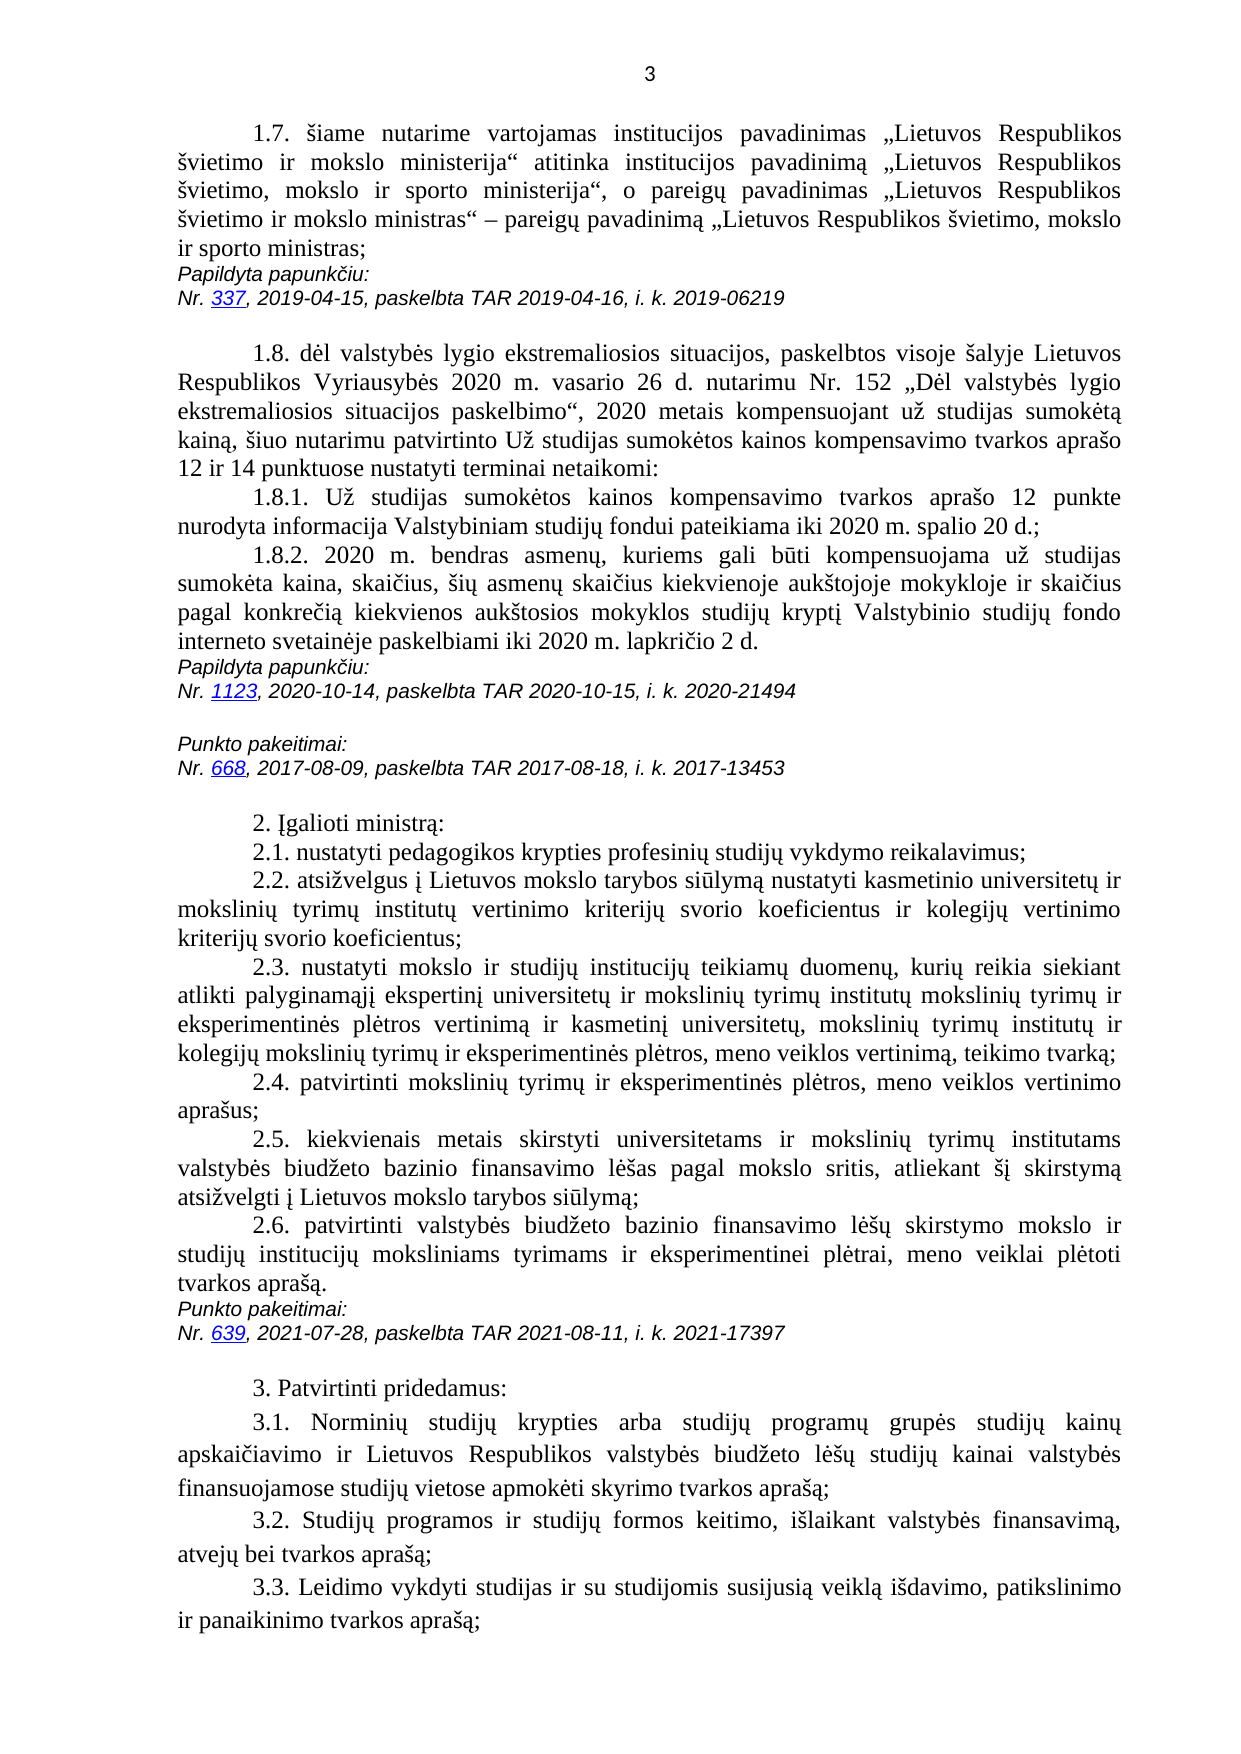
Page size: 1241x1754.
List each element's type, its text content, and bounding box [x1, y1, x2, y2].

text 2.2. atsižvelgus į Lietuvos mokslo tarybos siūlymą nustatyti kasmetinio universitetų ir mokslinių tyrimų institutų vertinimo kriterijų svorio koeficientus ir kolegijų vertinimo kriterijų svorio koeficientus; [177, 866, 1122, 952]
text 2.6. patvirtinti valstybės biudžeto bazinio finansavimo lėšų skirstymo mokslo ir studijų institucijų moksliniams tyrimams ir eksperimentinei plėtrai, meno veiklai plėtoti tvarkos aprašą. [177, 1211, 1122, 1297]
text 2.1. nustatyti pedagogikos krypties profesinių studijų vykdymo reikalavimus; [177, 837, 1122, 866]
text Nr. 337, 2019-04-15, paskelbta TAR 2019-04-16, i. k. 2019-06219 [177, 286, 1122, 310]
text 2.5. kiekvienais metais skirstyti universitetams ir mokslinių tyrimų institutams valstybės biudžeto bazinio finansavimo lėšas pagal mokslo sritis, atliekant šį skirstymą atsižvelgti į Lietuvos mokslo tarybos siūlymą; [177, 1124, 1122, 1211]
text Nr. 639, 2021-07-28, paskelbta TAR 2021-08-11, i. k. 2021-17397 [177, 1321, 1122, 1345]
text Papildyta papunkčiu: [177, 262, 1122, 286]
text 3.3. Leidimo vykdyti studijas ir su studijomis susijusią veiklą išdavimo, patikslinimo ir panaikinimo tvarkos aprašą; [177, 1572, 1122, 1633]
text 1.8.2. 2020 m. bendras asmenų, kuriems gali būti kompensuojama už studijas sumokėta kaina, skaičius, šių asmenų skaičius kiekvienoje aukštojoje mokykloje ir skaičius pagal konkrečią kiekvienos aukštosios mokyklos studijų kryptį Valstybinio studijų fondo interneto svetainėje paskelbiami iki 2020 m. lapkričio 2 d. [177, 540, 1122, 655]
text Nr. 1123, 2020-10-14, paskelbta TAR 2020-10-15, i. k. 2020-21494 [177, 679, 1122, 703]
text 3.2. Studijų programos ir studijų formos keitimo, išlaikant valstybės finansavimą, atvejų bei tvarkos aprašą; [177, 1506, 1122, 1567]
text Punkto pakeitimai: [177, 1297, 1122, 1321]
text Punkto pakeitimai: [177, 731, 1122, 755]
text Papildyta papunkčiu: [177, 655, 1122, 679]
text 2.3. nustatyti mokslo ir studijų institucijų teikiamų duomenų, kurių reikia siekiant atlikti palyginamąjį ekspertinį universitetų ir mokslinių tyrimų institutų mokslinių tyrimų ir eksperimentinės plėtros vertinimą ir kasmetinį universitetų, mokslinių tyrimų institutų ir kolegijų mokslinių tyrimų ir eksperimentinės plėtros, meno veiklos vertinimą, teikimo tvarką; [177, 952, 1122, 1067]
text 3. Patvirtinti pridedamus: [177, 1373, 1122, 1402]
text 2.4. patvirtinti mokslinių tyrimų ir eksperimentinės plėtros, meno veiklos vertinimo aprašus; [177, 1067, 1122, 1124]
text 1.8. dėl valstybės lygio ekstremaliosios situacijos, paskelbtos visoje šalyje Lietuvos Respublikos Vyriausybės 2020 m. vasario 26 d. nutarimu Nr. 152 „Dėl valstybės lygio ekstremaliosios situacijos paskelbimo“, 2020 metais kompensuojant už studijas sumokėtą kainą, šiuo nutarimu patvirtinto Už studijas sumokėtos kainos kompensavimo tvarkos aprašo 12 ir 14 punktuose nustatyti terminai netaikomi: [177, 338, 1122, 482]
text 2. Įgalioti ministrą: [177, 808, 1122, 837]
text 1.8.1. Už studijas sumokėtos kainos kompensavimo tvarkos aprašo 12 punkte nurodyta informacija Valstybiniam studijų fondui pateikiama iki 2020 m. spalio 20 d.; [177, 482, 1122, 540]
text 1.7. šiame nutarime vartojamas institucijos pavadinimas „Lietuvos Respublikos švietimo ir mokslo ministerija“ atitinka institucijos pavadinimą „Lietuvos Respublikos švietimo, mokslo ir sporto ministerija“, o pareigų pavadinimas „Lietuvos Respublikos švietimo ir mokslo ministras“ – pareigų pavadinimą „Lietuvos Respublikos švietimo, mokslo ir sporto ministras; [177, 118, 1122, 262]
text Nr. 668, 2017-08-09, paskelbta TAR 2017-08-18, i. k. 2017-13453 [177, 755, 1122, 779]
text 3.1. Norminių studijų krypties arba studijų programų grupės studijų kainų apskaičiavimo ir Lietuvos Respublikos valstybės biudžeto lėšų studijų kainai valstybės finansuojamose studijų vietose apmokėti skyrimo tvarkos aprašą; [177, 1407, 1122, 1501]
